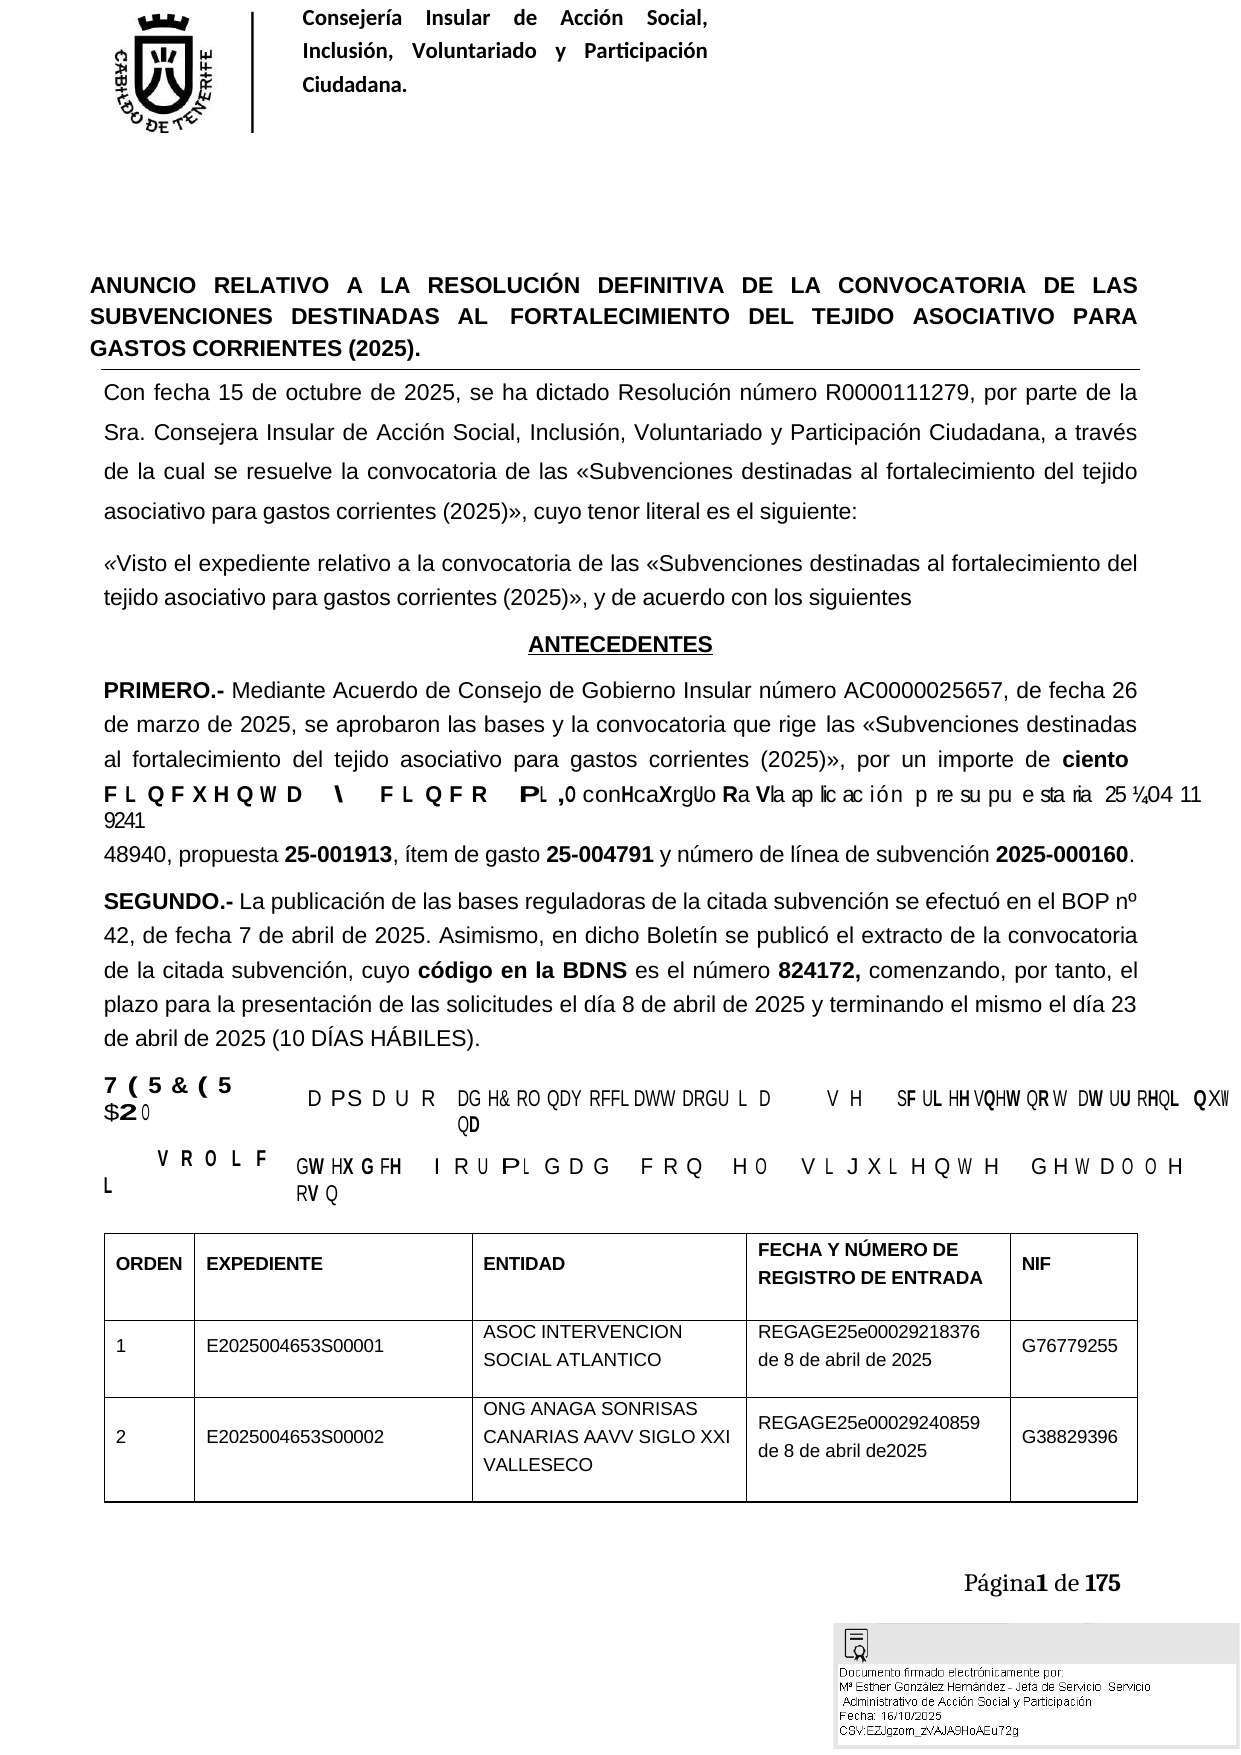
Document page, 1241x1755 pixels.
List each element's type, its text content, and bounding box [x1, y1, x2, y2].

text Con fecha 15 de octubre de 2025, se ha dictado Resolución número R0000111279, por parte de la Sra. Consejera Insular de Acción Social, Inclusión, Voluntariado y Participación Ciudadana, a través de la cual se resuelve la convocatoria de las «Subvenciones destinadas al fortalecimiento del tejido asociativo para gastos corrientes (2025)», cuyo tenor literal es el siguiente: [103, 379, 1138, 524]
subtitle 7 ( 5 & ( 5 $2O [103, 1072, 274, 1125]
text I R U PL G D G F R Q H O V L J X L H Q W H G H W D O O H [433, 1153, 1241, 1179]
table_cell E2025004653S00001 [195, 1321, 472, 1397]
table_cell 1 [105, 1321, 194, 1397]
table_header ORDEN [105, 1234, 194, 1320]
text «Visto el expediente relativo a la convocatoria de las «Subvenciones destinadas al fortalecimiento del tejido asociativo para gastos corrientes (2025)», y de acuerdo con los siguientes [103, 550, 1138, 611]
text PRIMERO.- Mediante Acuerdo de Consejo de Gobierno Insular número AC0000025657, de fecha 26 de marzo de 2025, se aprobaron las bases y la convocatoria que rige las «Subvenciones destinadas al fortalecimiento del tejido asociativo para gastos corrientes (2025)», por un importe de ciento [103, 677, 1138, 772]
text F L Q F X H Q W D \ F L Q F R PL ,O conHcaXrgUo Ra Vla ap lic ac ión p re su pu e sta ria 25 ¼04 11 9241 [103, 781, 1241, 833]
subtitle ANTECEDENTES [526, 631, 715, 657]
text D PS D U R [307, 1084, 436, 1111]
table_header EXPEDIENTE [195, 1234, 472, 1320]
text 48940, propuesta 25-001913, ítem de gasto 25-004791 y número de línea de subvención 2025-000160. [103, 841, 1241, 868]
table_cell REGAGE25e00029218376 de 8 de abril de 2025 [747, 1321, 1010, 1397]
table_cell 2 [105, 1398, 194, 1501]
table_cell REGAGE25e00029240859 de 8 de abril de2025 [747, 1398, 1010, 1501]
table_cell ASOC INTERVENCION SOCIAL ATLANTICO [473, 1321, 746, 1397]
table_header FECHA Y NÚMERO DE REGISTRO DE ENTRADA [747, 1234, 1010, 1320]
text SEGUNDO.- La publicación de las bases reguladoras de la citada subvención se efectuó en el BOP nº 42, de fecha 7 de abril de 2025. Asimismo, en dicho Boletín se publicó el extracto de la convocatoria de la citada subvención, cuyo código en la BDNS es el número 824172, comenzando, por tanto, el plazo para la presentación de las solicitudes el día 8 de abril de 2025 y terminando el mismo el día 23 de abril de 2025 (10 DÍAS HÁBILES). [103, 888, 1138, 1052]
text Consejería Insular de Acción Social, Inclusión, Voluntariado y Participación Ciudadana. [302, 3, 708, 98]
table_cell G38829396 [1011, 1398, 1137, 1501]
subtitle ANUNCIO RELATIVO A LA RESOLUCIÓN DEFINITIVA DE LA CONVOCATORIA DE LAS SUBVENCIONES DESTINADAS AL FORTALECIMIENTO DEL TEJIDO ASOCIATIVO PARA GASTOS CORRIENTES (2025). [89, 272, 1138, 361]
text DG H& RO QDY RFFL DWW DRGU L D V H SF UL HH VQHW QR W DW UU RHQL QXW QD [457, 1084, 1241, 1137]
table_cell E2025004653S00002 [195, 1398, 472, 1501]
table_cell ONG ANAGA SONRISAS CANARIAS AAVV SIGLO XXI VALLESECO [473, 1398, 746, 1501]
table_cell G76779255 [1011, 1321, 1137, 1397]
subtitle V R O L F L [103, 1145, 284, 1198]
table_header NIF [1011, 1234, 1137, 1320]
text GW HX G FH RV Q [296, 1153, 422, 1206]
table_header ENTIDAD [473, 1234, 746, 1320]
